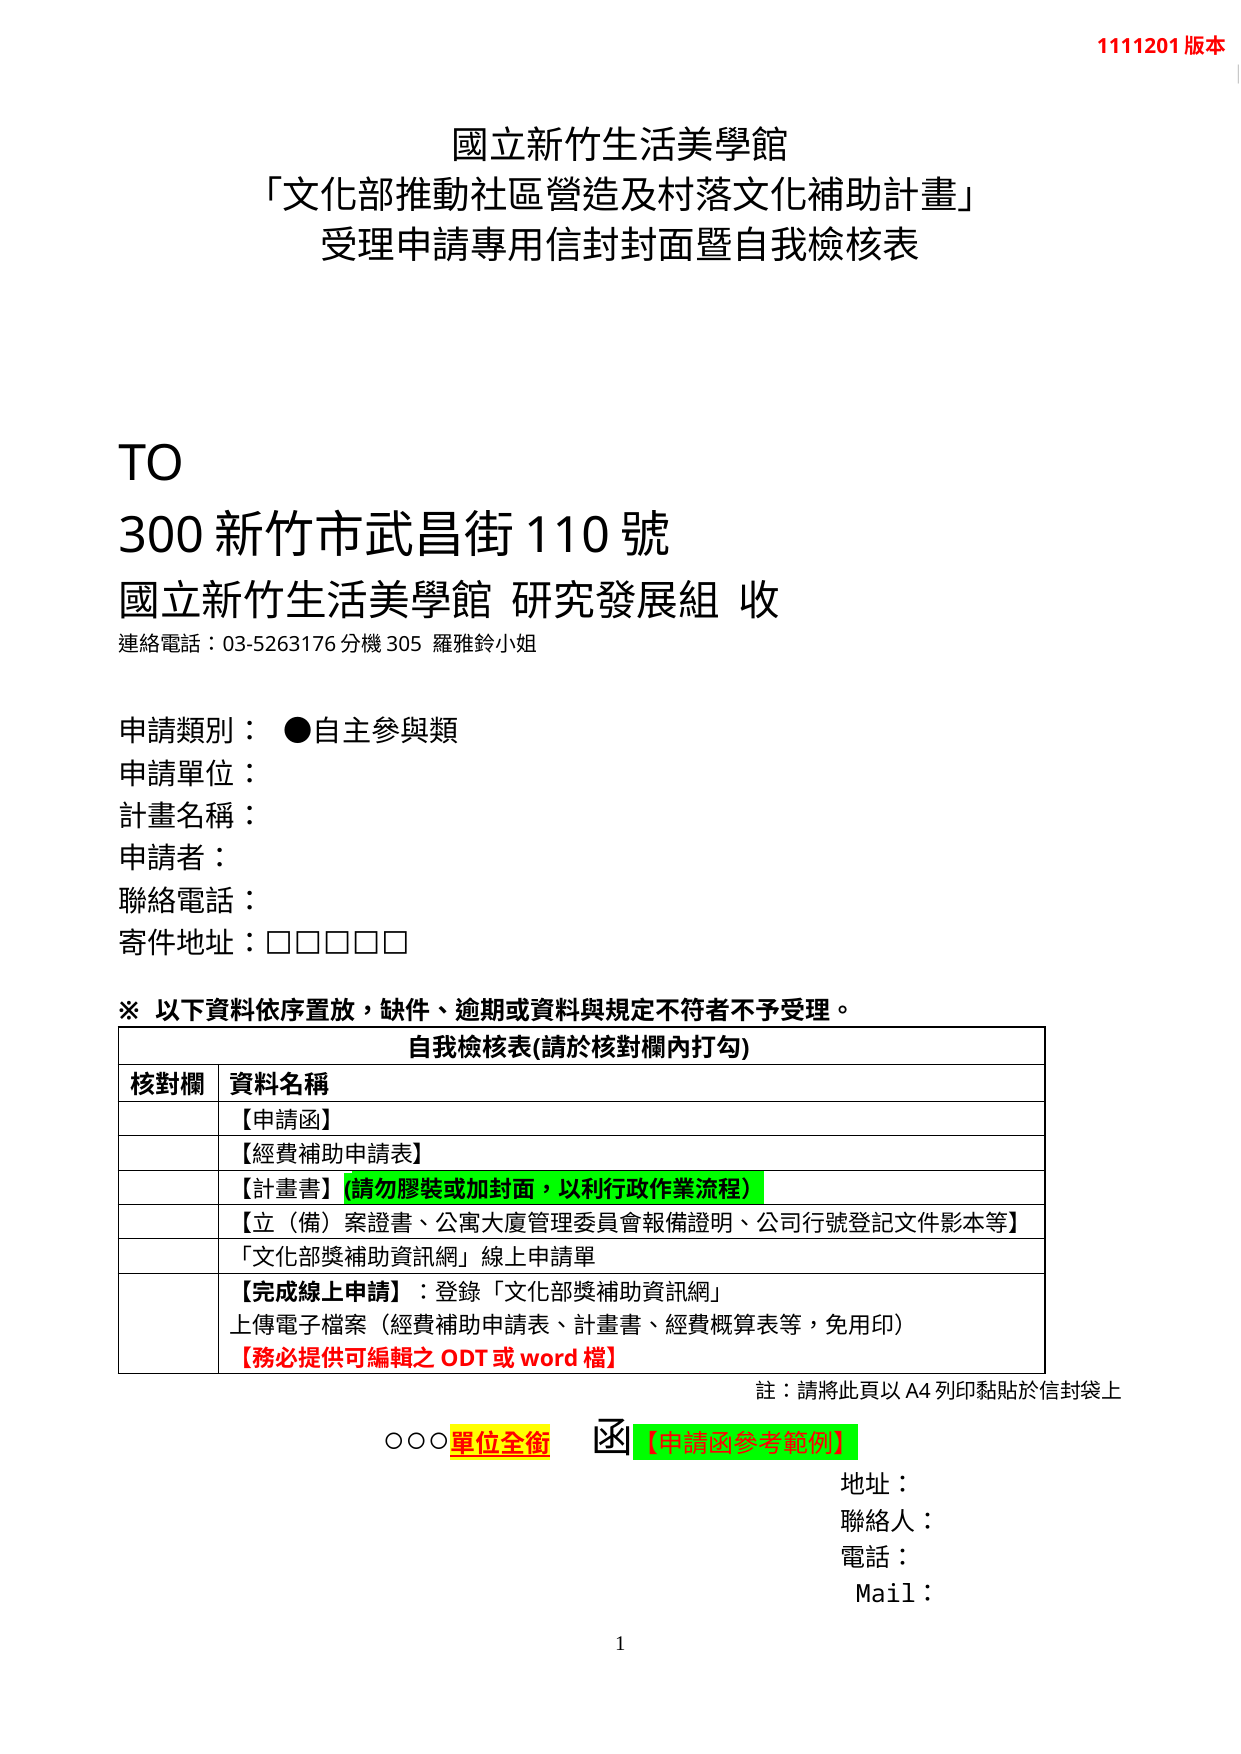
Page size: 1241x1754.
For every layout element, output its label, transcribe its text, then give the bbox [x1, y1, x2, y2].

table_cell 資料名稱 [219, 1065, 1044, 1101]
table_cell 【完成線上申請】：登錄「文化部獎補助資訊網」 上傳電子檔案（經費補助申請表、計畫書、經費概算表等，免用印） 【務必提供可編輯之ODT或word檔】 [219, 1274, 1044, 1373]
text 註：請將此頁以A4列印黏貼於信封袋上 [118, 1374, 1122, 1404]
table_cell 【申請函】 [219, 1102, 1044, 1135]
table_cell 【經費補助申請表】 [219, 1136, 1044, 1169]
table_cell [119, 1239, 218, 1272]
table_cell 「文化部獎補助資訊網」線上申請單 [219, 1239, 1044, 1272]
text 寄件地址：⬜⬜⬜⬜⬜ [118, 919, 1122, 962]
text 申請單位： [118, 750, 1122, 792]
table_cell 【計畫書】(請勿膠裝或加封面，以利行政作業流程） [219, 1171, 1044, 1204]
text ○○○單位全銜 函【申請函參考範例】 [118, 1404, 1122, 1465]
table_cell 核對欄 [119, 1065, 218, 1101]
table_header 自我檢核表(請於核對欄內打勾) [119, 1028, 1044, 1064]
table_cell [119, 1205, 218, 1238]
text 300新竹市武昌街110號 [118, 494, 1122, 567]
text 電話： [586, 1537, 1122, 1574]
text 「文化部推動社區營造及村落文化補助計畫」 [118, 168, 1122, 218]
text 國立新竹生活美學館 [118, 118, 1122, 168]
text 國立新竹生活美學館 研究發展組 收 [118, 567, 1122, 628]
text 地址： [586, 1465, 1122, 1501]
table_cell [119, 1274, 218, 1373]
text Mail： [586, 1574, 1122, 1610]
table_cell 【立（備）案證書、公寓大廈管理委員會報備證明、公司行號登記文件影本等】 [219, 1205, 1044, 1238]
text 聯絡電話： [118, 877, 1122, 919]
text 連絡電話：03-5263176分機305 羅雅鈴小姐 [118, 628, 1122, 658]
text 申請類別： ●自主參與類 [118, 708, 1122, 750]
text 申請者： [118, 835, 1122, 877]
list 以下資料依序置放，缺件、逾期或資料與規定不符者不予受理。 [118, 990, 1122, 1026]
text 計畫名稱： [118, 792, 1122, 835]
text 聯絡人： [586, 1501, 1122, 1537]
text TO [118, 426, 1122, 494]
table_cell [119, 1102, 218, 1135]
table_cell [119, 1171, 218, 1204]
table_cell [119, 1136, 218, 1169]
text 受理申請專用信封封面暨自我檢核表 [118, 218, 1122, 268]
